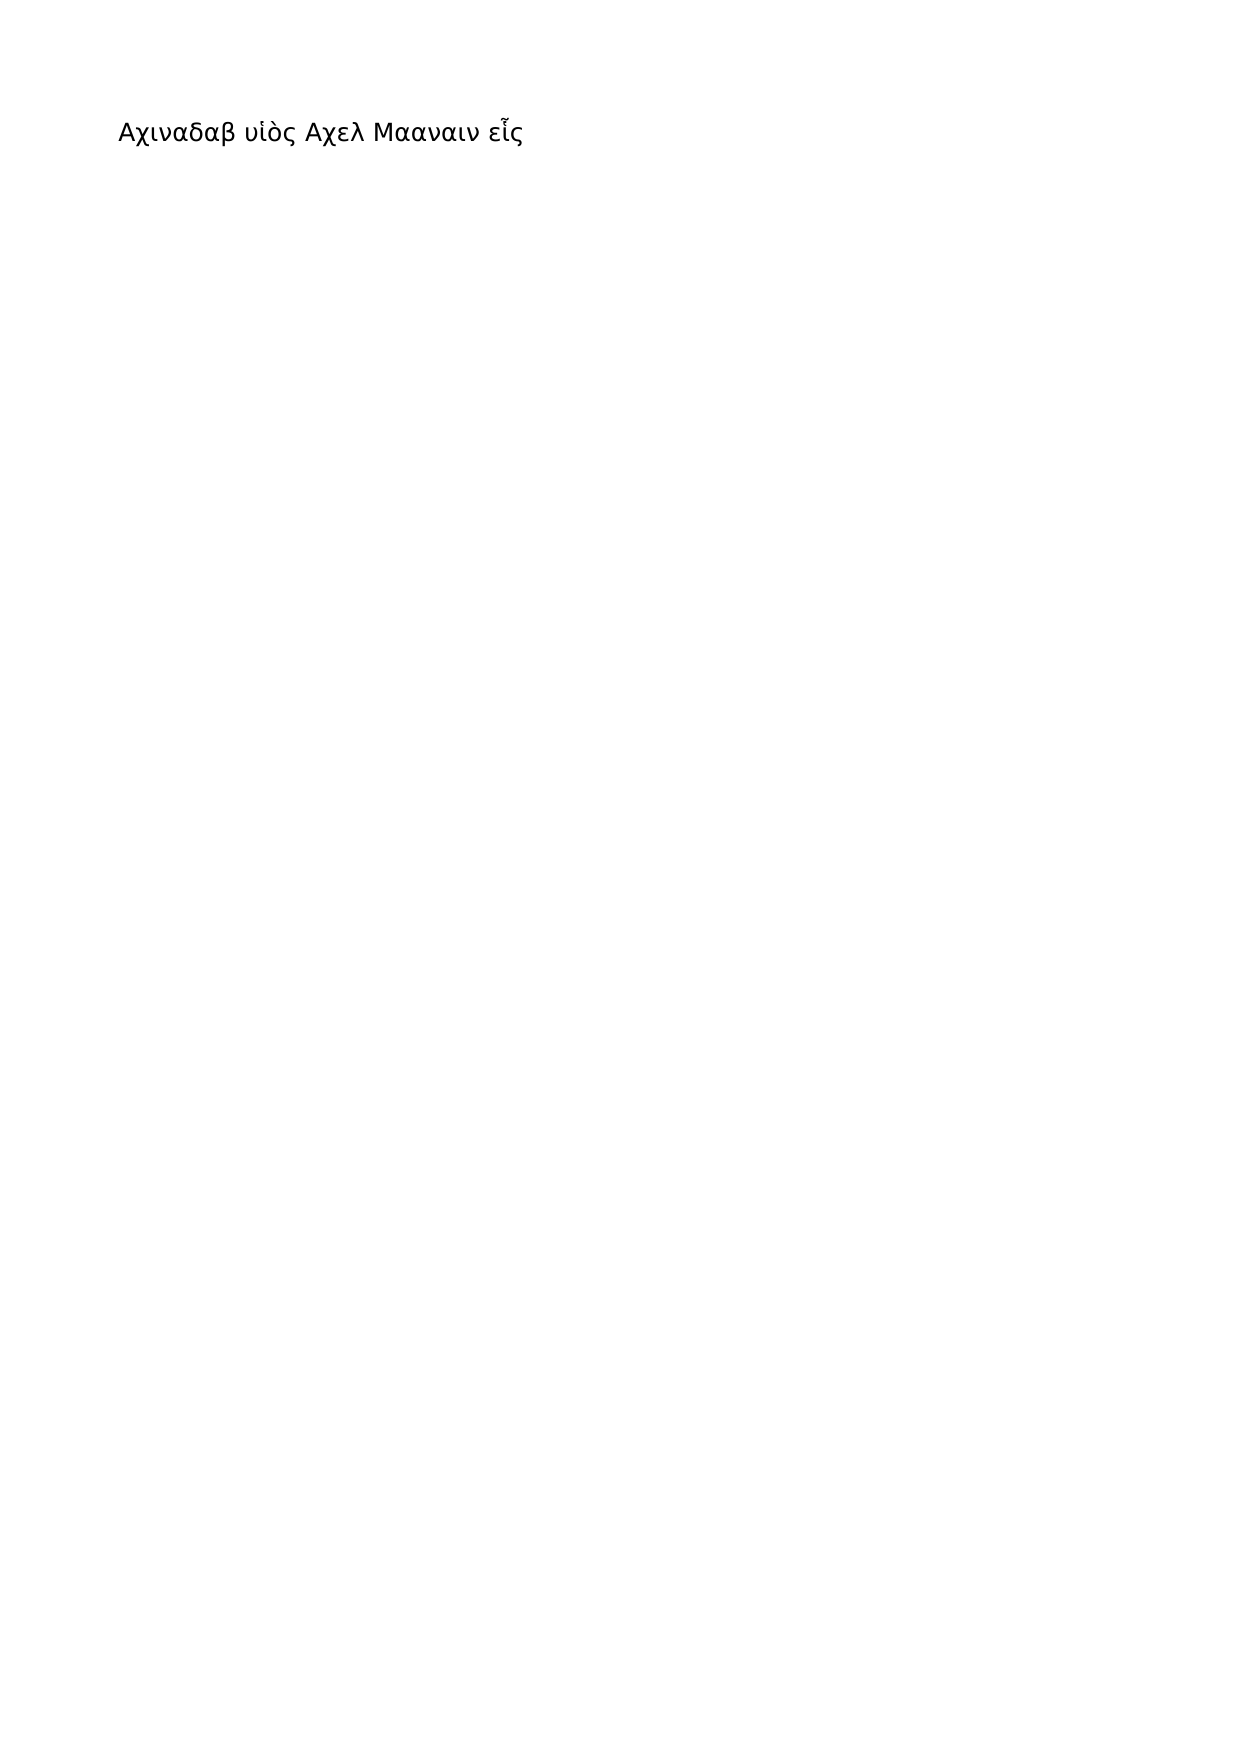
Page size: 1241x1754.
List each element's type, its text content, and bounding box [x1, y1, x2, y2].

text Αχιναδαβ υἱὸς Αχελ Μααναιν εἷς [118, 118, 1122, 147]
